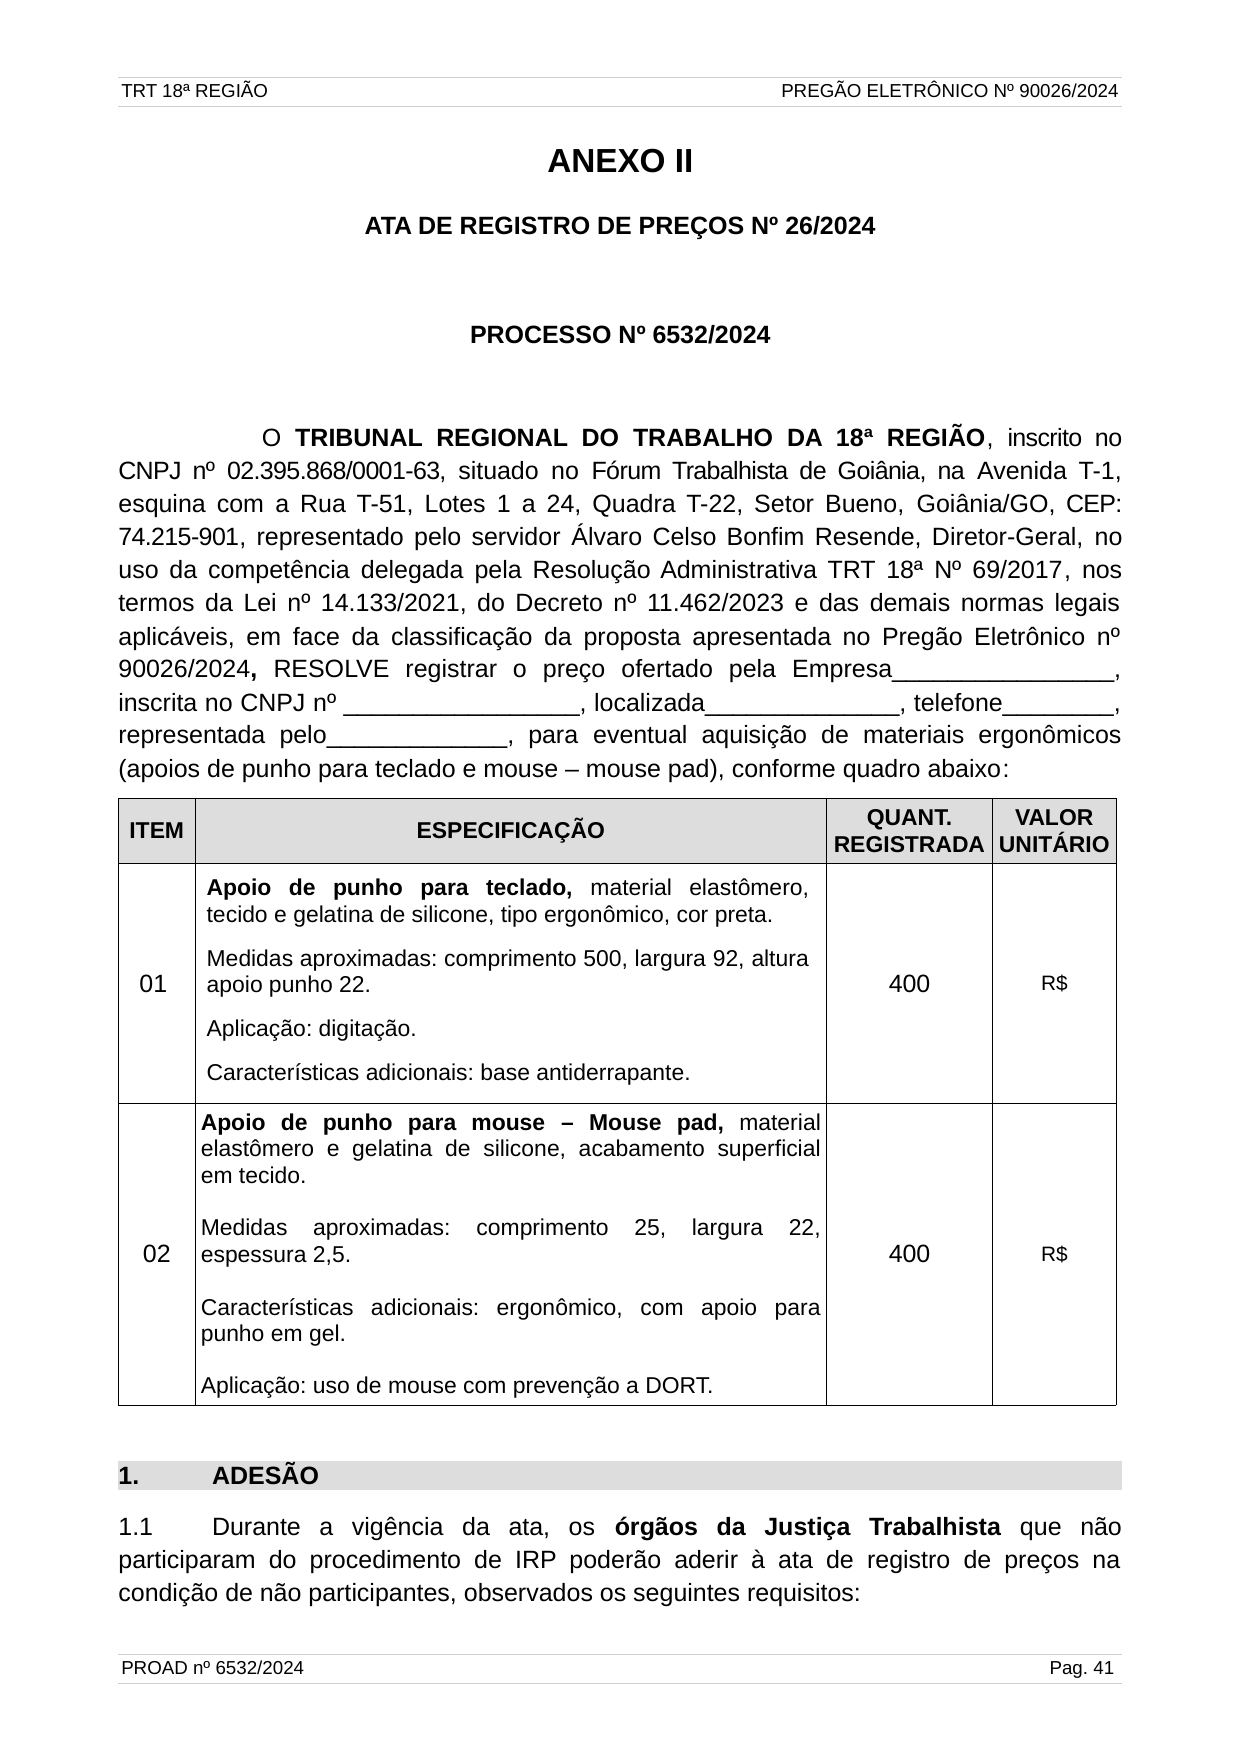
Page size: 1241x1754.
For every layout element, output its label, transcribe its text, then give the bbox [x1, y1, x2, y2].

table_cell R$ [993, 864, 1116, 1103]
text O TRIBUNAL REGIONAL DO TRABALHO DA 18ª REGIÃO, inscrito no CNPJ nº 02.395.868/0001-63, situado no Fórum Trabalhista de Goiânia, na Avenida T-1, esquina com a Rua T-51, Lotes 1 a 24, Quadra T-22, Setor Bueno, Goiânia/GO, CEP: 74.215-901, representado pelo servidor Álvaro Celso Bonfim Resende, Diretor-Geral, no uso da competência delegada pela Resolução Administrativa TRT 18ª Nº 69/2017, nos termos da Lei nº 14.133/2021, do Decreto nº 11.462/2023 e das demais normas legais aplicáveis, em face da classificação da proposta apresentada no Pregão Eletrônico nº 90026/2024, RESOLVE registrar o preço ofertado pela Empresa________________, inscrita no CNPJ nº _________________, localizada______________, telefone________, representada pelo_____________, para eventual aquisição de materiais ergonômicos (apoios de punho para teclado e mouse – mouse pad), conforme quadro abaixo: [118, 423, 1122, 782]
text 1.1 Durante a vigência da ata, os órgãos da Justiça Trabalhista que não participaram do procedimento de IRP poderão aderir à ata de registro de preços na condição de não participantes, observados os seguintes requisitos: [118, 1512, 1122, 1607]
table_header ITEM [119, 799, 195, 863]
table_cell Apoio de punho para teclado, material elastômero, tecido e gelatina de silicone, tipo ergonômico, cor preta. Medidas aproximadas: comprimento 500, largura 92, altura apoio punho 22. Aplicação: digitação. Características adicionais: base antiderrapante. [196, 864, 826, 1103]
table_cell 01 [119, 864, 195, 1103]
text ATA DE REGISTRO DE PREÇOS Nº 26/2024 [118, 211, 1122, 239]
table_cell Apoio de punho para mouse – Mouse pad, material elastômero e gelatina de silicone, acabamento superficial em tecido. Medidas aproximadas: comprimento 25, largura 22, espessura 2,5. Características adicionais: ergonômico, com apoio para punho em gel. Aplicação: uso de mouse com prevenção a DORT. [196, 1104, 826, 1404]
text 1. ADESÃO [118, 1461, 1122, 1490]
table_header QUANT. REGISTRADA [827, 799, 992, 863]
table_cell 400 [827, 864, 992, 1103]
text PROCESSO Nº 6532/2024 [118, 320, 1122, 349]
table_cell R$ [993, 1104, 1116, 1404]
table_cell 02 [119, 1104, 195, 1404]
table_header VALOR UNITÁRIO [993, 799, 1116, 863]
text ANEXO II [118, 141, 1122, 180]
table_cell 400 [827, 1104, 992, 1404]
table_header ESPECIFICAÇÃO [196, 799, 826, 863]
